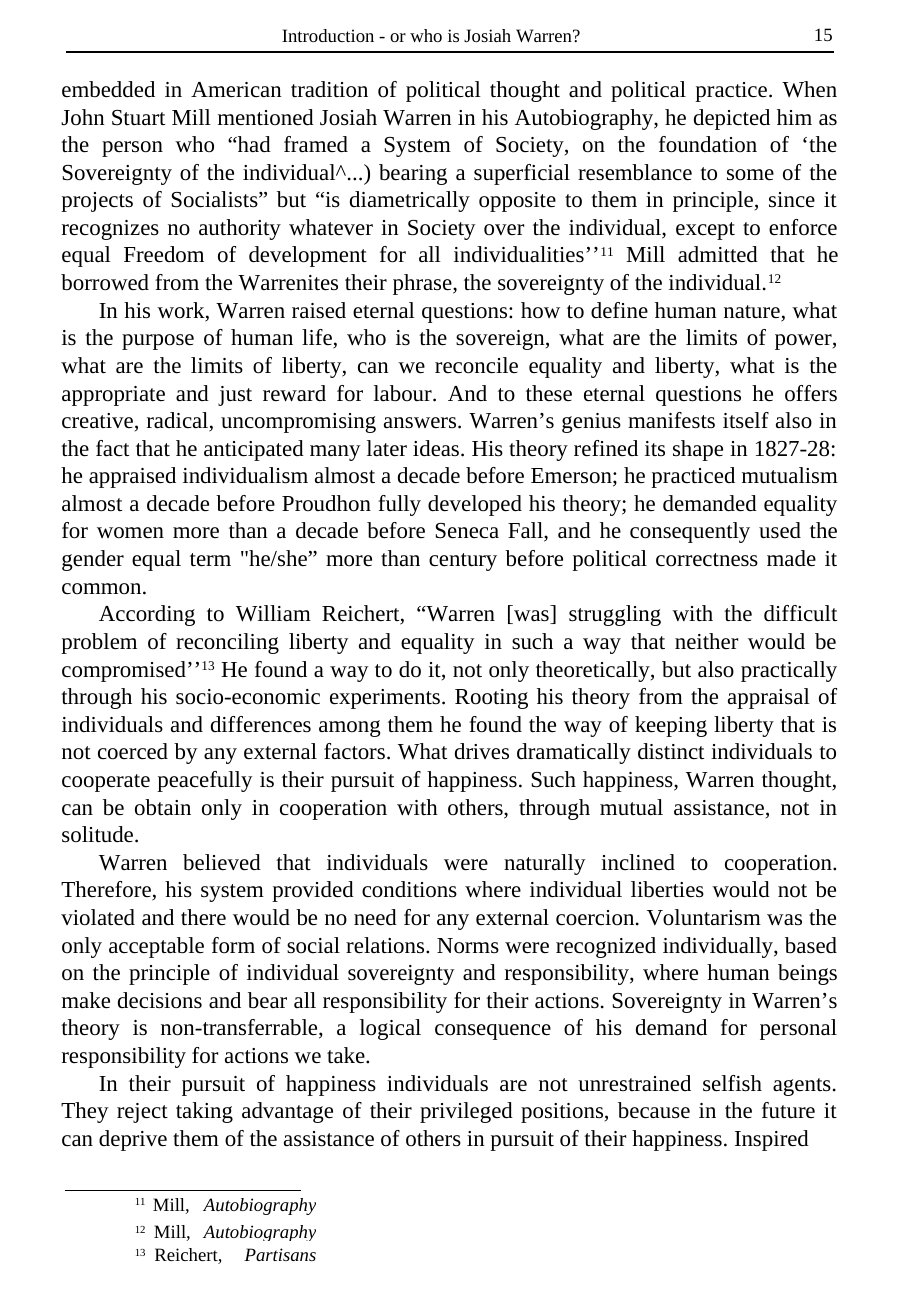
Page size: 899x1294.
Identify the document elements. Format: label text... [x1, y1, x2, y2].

text In their pursuit of happiness individuals are not unrestrained selfish agents. They reject taking advantage of their privileged positions, because in the future it can deprive them of the assistance of others in pursuit of their happiness. Inspired [61, 1070, 839, 1151]
text 13 Reichert, Partisans 66. [97, 1244, 316, 1264]
text embedded in American tradition of political thought and political practice. When John Stuart Mill mentioned Josiah Warren in his Autobiography, he depicted him as the person who “had framed a System of Society, on the foundation of ‘the Sovereignty of the individual^...) bearing a superficial resemblance to some of the projects of Socialists” but “is diametrically opposite to them in principle, since it recognizes no authority whatever in Society over the individual, except to enforce equal Freedom of development for all individualities’’11 Mill admitted that he borrowed from the Warrenites their phrase, the sovereignty of the individual.12 [61, 76, 839, 296]
text 12 Mill, Autobiography 261. [97, 1221, 316, 1240]
text 11 Mill, Autobiography 260. [97, 1193, 316, 1218]
text 15 [814, 24, 836, 46]
text According to William Reichert, “Warren [was] struggling with the difficult problem of reconciling liberty and equality in such a way that neither would be compromised’’13 He found a way to do it, not only theoretically, but also practically through his socio-economic experiments. Rooting his theory from the appraisal of individuals and differences among them he found the way of keeping liberty that is not coerced by any external factors. What drives dramatically distinct individuals to cooperate peacefully is their pursuit of happiness. Such happiness, Warren thought, can be obtain only in cooperation with others, through mutual assistance, not in solitude. [61, 600, 839, 848]
text Warren believed that individuals were naturally inclined to cooperation. Therefore, his system provided conditions where individual liberties would not be violated and there would be no need for any external coercion. Voluntarism was the only acceptable form of social relations. Norms were recognized individually, based on the principle of individual sovereignty and responsibility, where human beings make decisions and bear all responsibility for their actions. Sovereignty in Warren’s theory is non-transferrable, a logical consequence of his demand for personal responsibility for actions we take. [61, 849, 839, 1068]
text In his work, Warren raised eternal questions: how to define human nature, what is the purpose of human life, who is the sovereign, what are the limits of power, what are the limits of liberty, can we reconcile equality and liberty, what is the appropriate and just reward for labour. And to these eternal questions he offers creative, radical, uncompromising answers. Warren’s genius manifests itself also in the fact that he anticipated many later ideas. His theory refined its shape in 1827-28: he appraised individualism almost a decade before Emerson; he practiced mutualism almost a decade before Proudhon fully developed his theory; he demanded equality for women more than a decade before Seneca Fall, and he consequently used the gender equal term "he/she” more than century before political correctness made it common. [61, 297, 839, 599]
text Introduction - or who is Josiah Warren? [282, 25, 619, 46]
